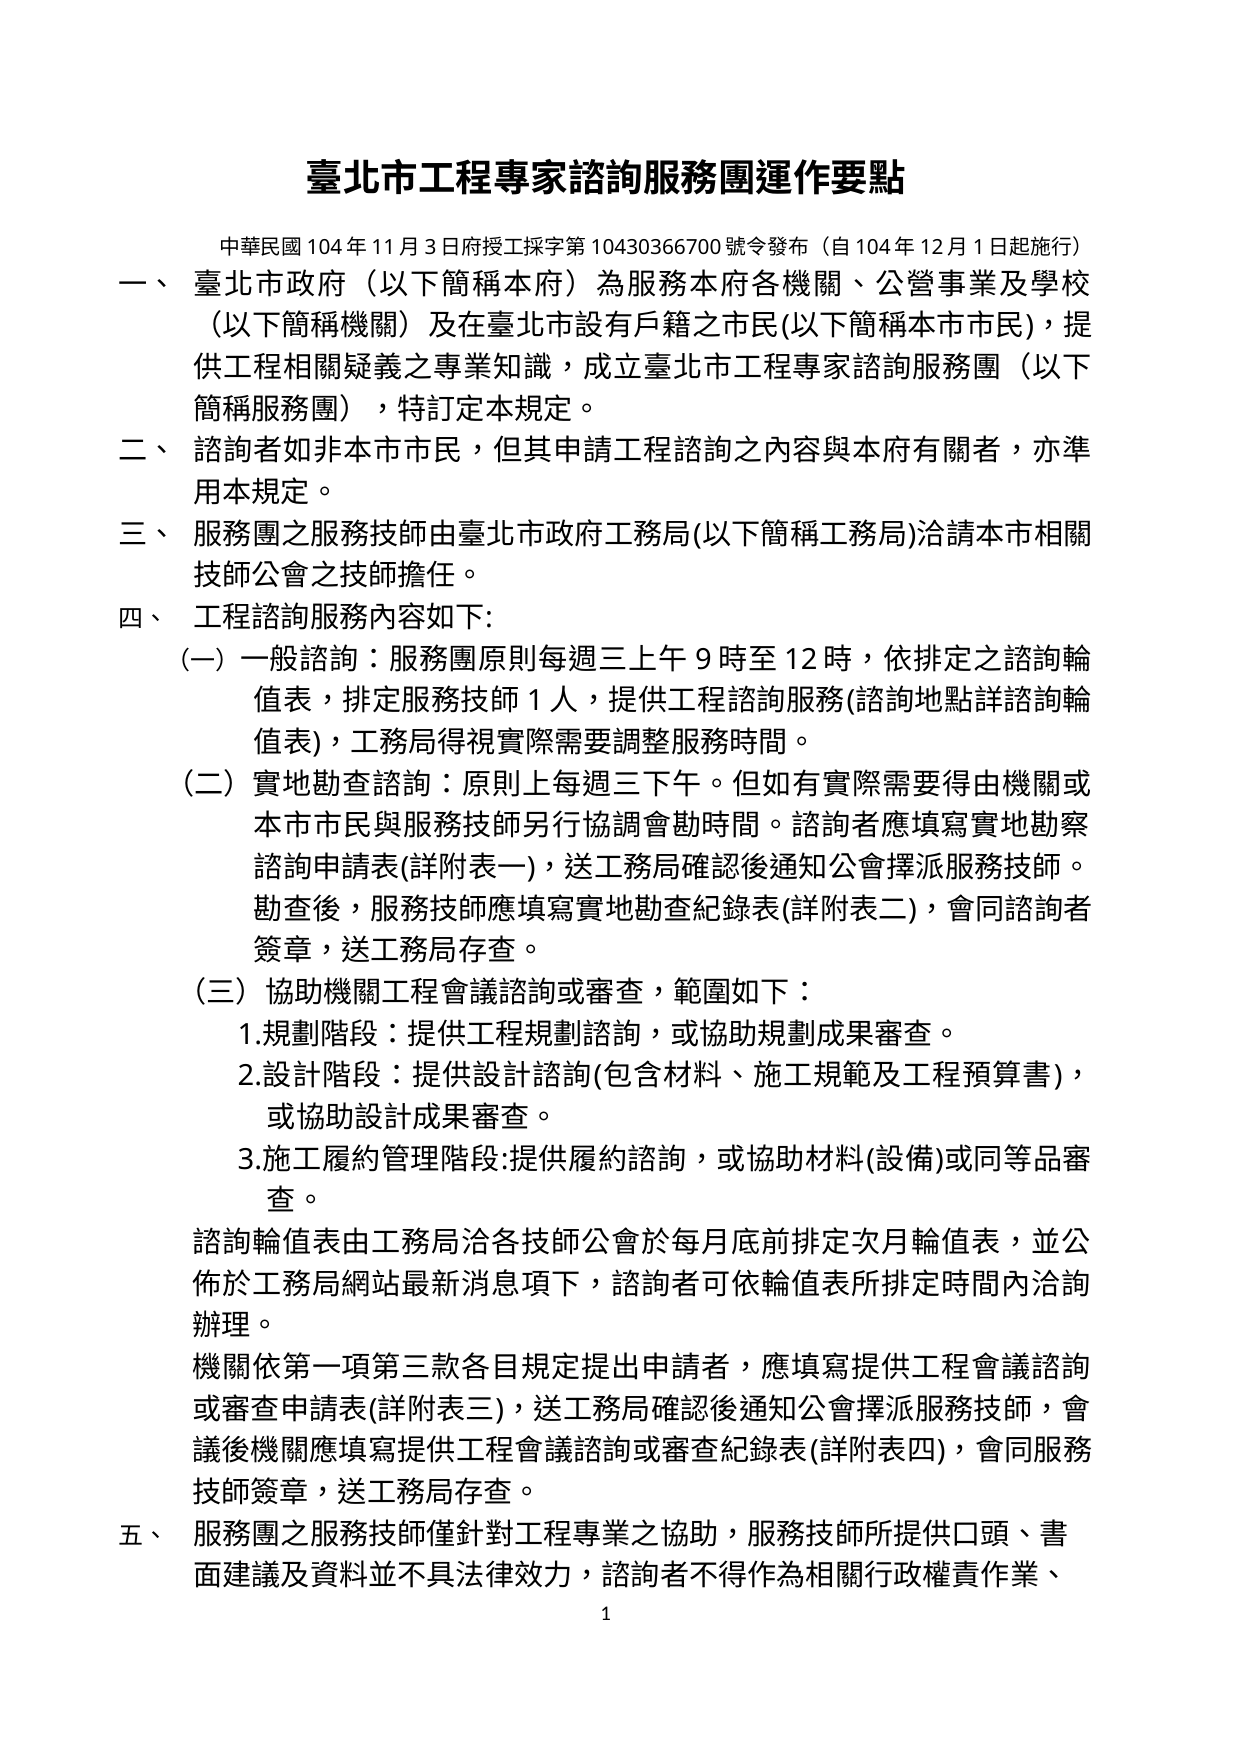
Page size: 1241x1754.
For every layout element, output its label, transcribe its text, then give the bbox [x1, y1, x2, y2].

text 1.規劃階段：提供工程規劃諮詢，或協助規劃成果審查。 [237, 1011, 1093, 1052]
text 3.施工履約管理階段:提供履約諮詢，或協助材料(設備)或同等品審查。 [237, 1136, 1093, 1219]
list 服務團之服務技師僅針對工程專業之協助，服務技師所提供口頭、書面建議及資料並不具法律效力，諮詢者不得作為相關行政權責作業、 [118, 1511, 1093, 1594]
text 中華民國104年11月3日府授工採字第10430366700號令發布（自104年12月1日起施行） [118, 231, 1093, 261]
list 服務團之服務技師由臺北市政府工務局(以下簡稱工務局)洽請本市相關技師公會之技師擔任。 [118, 511, 1093, 594]
text 諮詢輪值表由工務局洽各技師公會於每月底前排定次月輪值表，並公佈於工務局網站最新消息項下，諮詢者可依輪值表所排定時間內洽詢辦理。 [192, 1219, 1093, 1344]
list 實地勘查諮詢：原則上每週三下午。但如有實際需要得由機關或本市市民與服務技師另行協調會勘時間。諮詢者應填寫實地勘察諮詢申請表(詳附表一)，送工務局確認後通知公會擇派服務技師。勘查後，服務技師應填寫實地勘查紀錄表(詳附表二)，會同諮詢者簽章，送工務局存查。 [165, 761, 1093, 969]
list 臺北市政府（以下簡稱本府）為服務本府各機關、公營事業及學校（以下簡稱機關）及在臺北市設有戶籍之市民(以下簡稱本市市民)，提供工程相關疑義之專業知識，成立臺北市工程專家諮詢服務團（以下簡稱服務團），特訂定本規定。 [118, 261, 1093, 427]
text 2.設計階段：提供設計諮詢(包含材料、施工規範及工程預算書)，或協助設計成果審查。 [237, 1052, 1093, 1136]
text 臺北市工程專家諮詢服務團運作要點 [118, 150, 1093, 202]
list 協助機關工程會議諮詢或審查，範圍如下： [177, 969, 1093, 1011]
text 機關依第一項第三款各目規定提出申請者，應填寫提供工程會議諮詢或審查申請表(詳附表三)，送工務局確認後通知公會擇派服務技師，會議後機關應填寫提供工程會議諮詢或審查紀錄表(詳附表四)，會同服務技師簽章，送工務局存查。 [192, 1344, 1093, 1511]
list 一般諮詢：服務團原則每週三上午9時至12時，依排定之諮詢輪值表，排定服務技師1人，提供工程諮詢服務(諮詢地點詳諮詢輪值表)，工務局得視實際需要調整服務時間。 [165, 636, 1093, 761]
list 諮詢者如非本市市民，但其申請工程諮詢之內容與本府有關者，亦準用本規定。 [118, 427, 1093, 511]
list 工程諮詢服務內容如下: [118, 594, 1093, 636]
